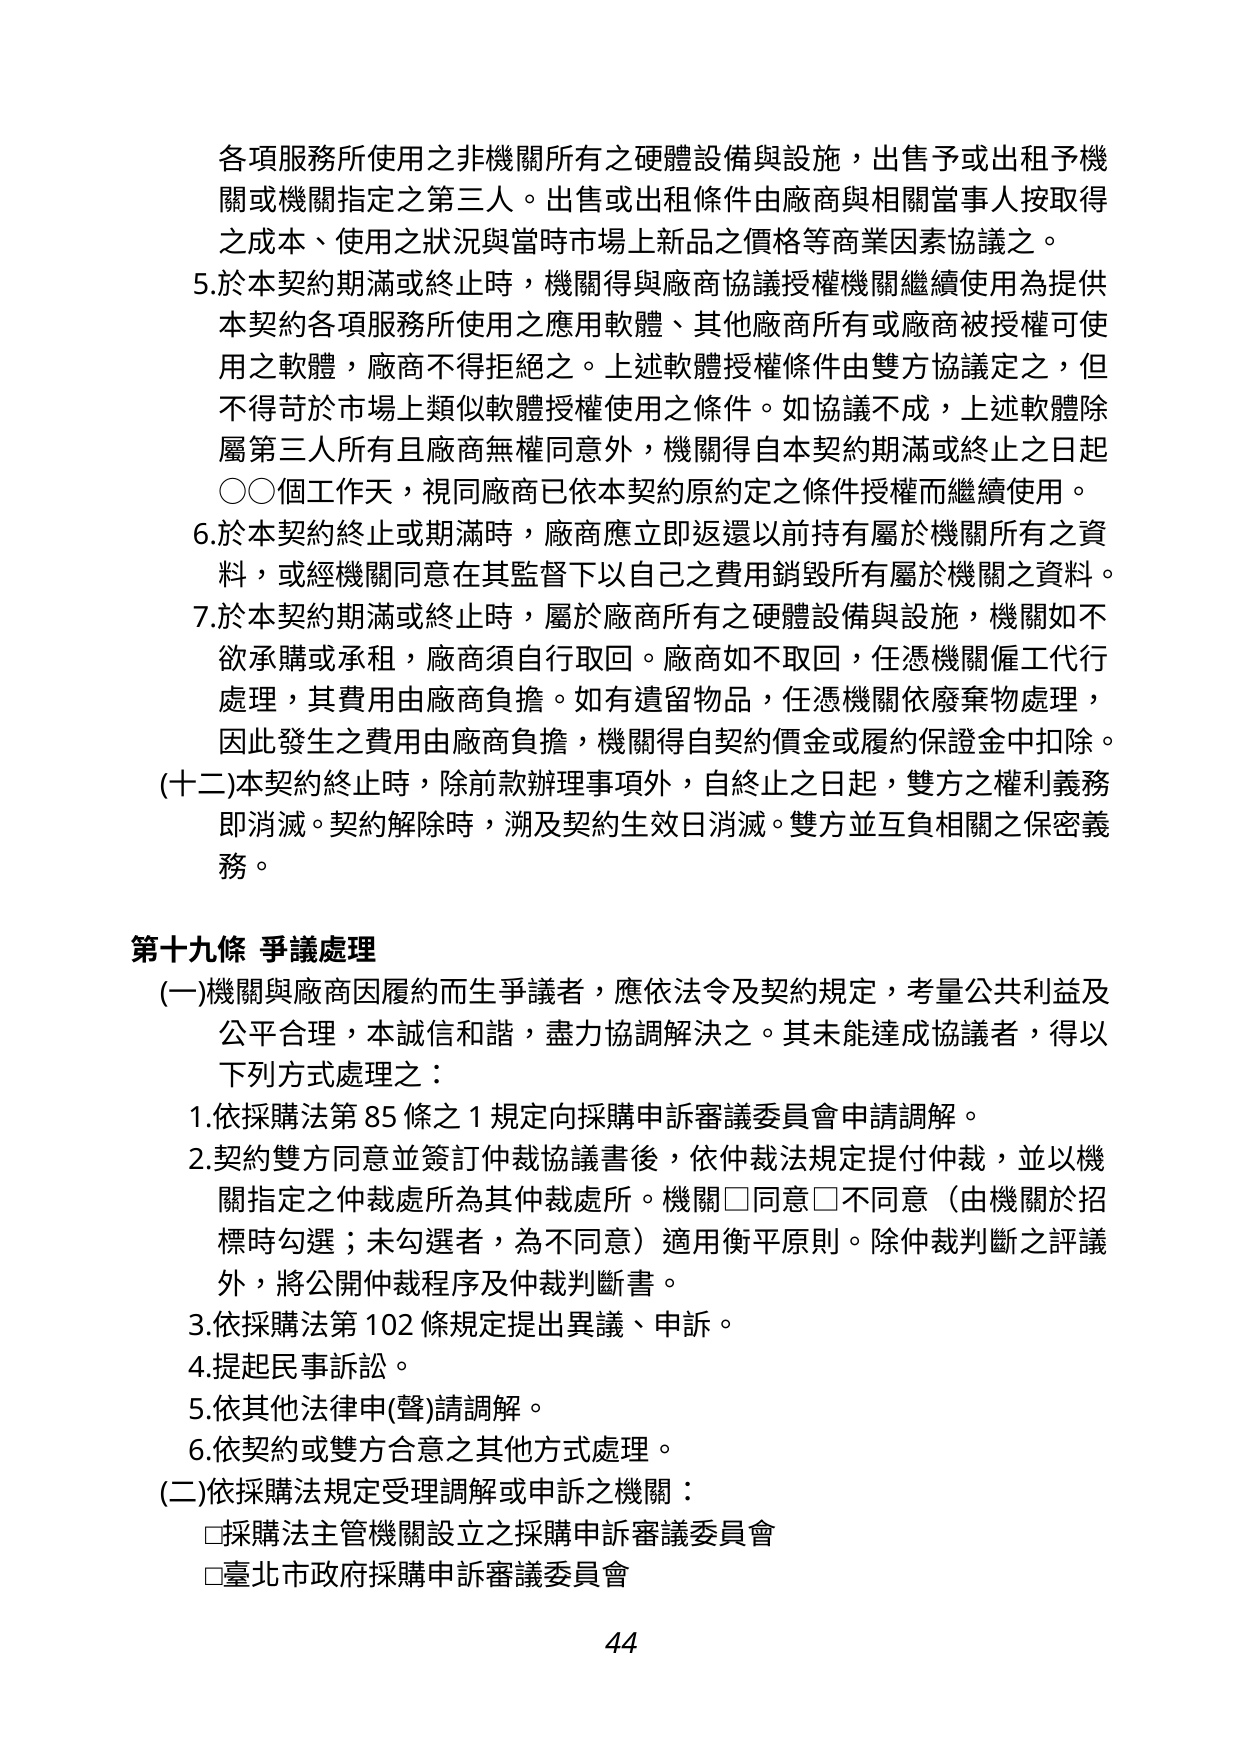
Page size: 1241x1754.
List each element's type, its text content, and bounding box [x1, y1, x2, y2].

text (二)依採購法規定受理調解或申訴之機關： [159, 1469, 1110, 1511]
text 各項服務所使用之非機關所有之硬體設備與設施，出售予或出租予機關或機關指定之第三人。出售或出租條件由廠商與相關當事人按取得之成本、使用之狀況與當時市場上新品之價格等商業因素協議之。 [192, 136, 1110, 261]
text 5.依其他法律申(聲)請調解。 [188, 1386, 1108, 1427]
text 6.於本契約終止或期滿時，廠商應立即返還以前持有屬於機關所有之資料，或經機關同意在其監督下以自己之費用銷毀所有屬於機關之資料。 [192, 511, 1110, 594]
text □採購法主管機關設立之採購申訴審議委員會 [205, 1511, 1110, 1552]
text 7.於本契約期滿或終止時，屬於廠商所有之硬體設備與設施，機關如不欲承購或承租，廠商須自行取回。廠商如不取回，任憑機關僱工代行處理，其費用由廠商負擔。如有遺留物品，任憑機關依廢棄物處理，因此發生之費用由廠商負擔，機關得自契約價金或履約保證金中扣除。 [192, 594, 1110, 761]
text 2.契約雙方同意並簽訂仲裁協議書後，依仲裁法規定提付仲裁，並以機關指定之仲裁處所為其仲裁處所。機關□同意□不同意（由機關於招標時勾選；未勾選者，為不同意）適用衡平原則。除仲裁判斷之評議外，將公開仲裁程序及仲裁判斷書。 [188, 1136, 1108, 1302]
text (一)機關與廠商因履約而生爭議者，應依法令及契約規定，考量公共利益及公平合理，本誠信和諧，盡力協調解決之。其未能達成協議者，得以下列方式處理之： [159, 969, 1110, 1094]
text 6.依契約或雙方合意之其他方式處理。 [188, 1427, 1108, 1469]
text 3.依採購法第102條規定提出異議、申訴。 [188, 1302, 1108, 1344]
text 1.依採購法第85條之1規定向採購申訴審議委員會申請調解。 [188, 1094, 1108, 1136]
text □臺北市政府採購申訴審議委員會 [205, 1552, 1110, 1594]
text 5.於本契約期滿或終止時，機關得與廠商協議授權機關繼續使用為提供本契約各項服務所使用之應用軟體、其他廠商所有或廠商被授權可使用之軟體，廠商不得拒絕之。上述軟體授權條件由雙方協議定之，但不得苛於市場上類似軟體授權使用之條件。如協議不成，上述軟體除屬第三人所有且廠商無權同意外，機關得自本契約期滿或終止之日起○○個工作天，視同廠商已依本契約原約定之條件授權而繼續使用。 [192, 261, 1110, 511]
text 第十九條 爭議處理 [130, 927, 1110, 969]
text (十二)本契約終止時，除前款辦理事項外，自終止之日起，雙方之權利義務即消滅。契約解除時，溯及契約生效日消滅。雙方並互負相關之保密義務。 [159, 761, 1110, 886]
text 4.提起民事訴訟。 [188, 1344, 1108, 1386]
